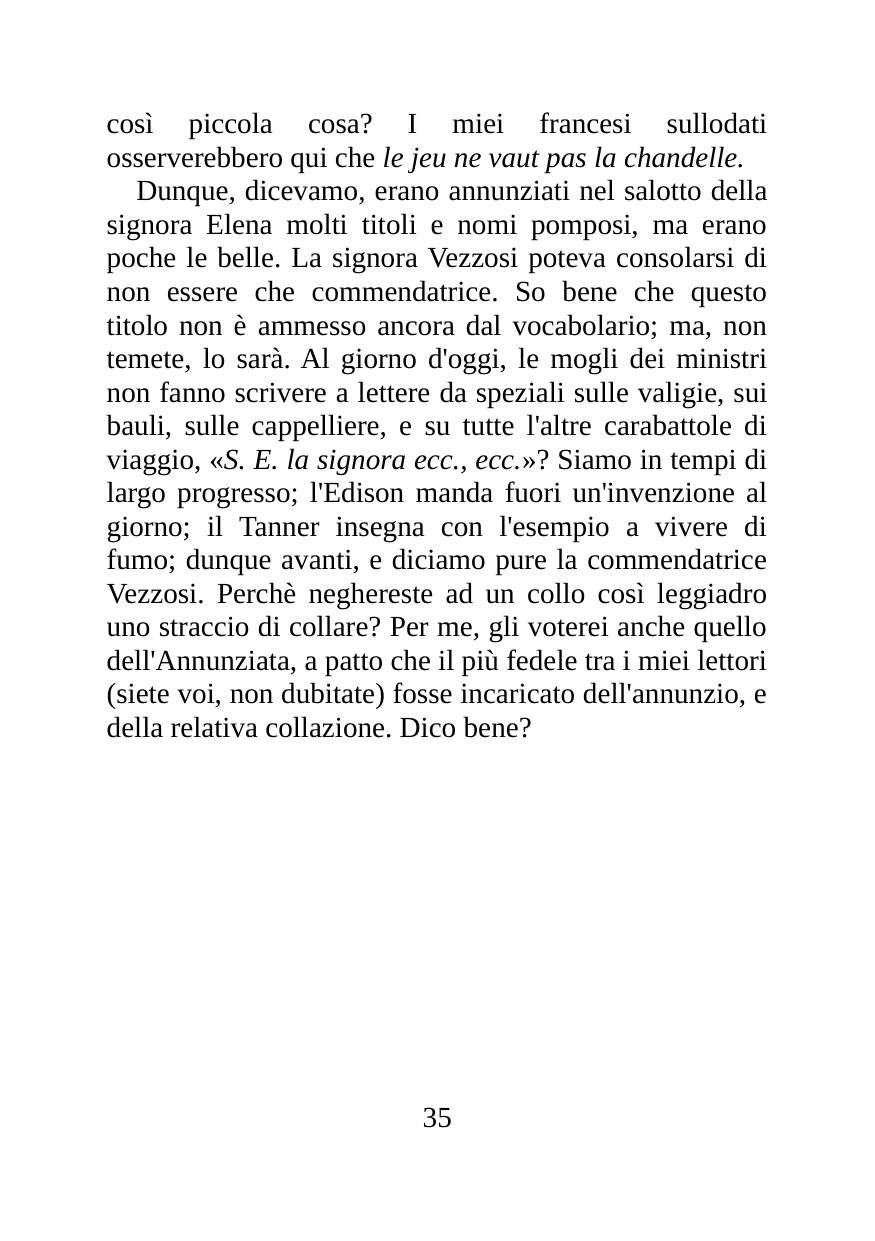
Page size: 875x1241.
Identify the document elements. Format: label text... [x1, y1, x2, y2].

text Dunque, dicevamo, erano annunziati nel salotto della signora Elena molti titoli e nomi pomposi, ma erano poche le belle. La signora Vezzosi poteva consolarsi di non essere che commendatrice. So bene che questo titolo non è ammesso ancora dal vocabolario; ma, non temete, lo sarà. Al giorno d'oggi, le mogli dei ministri non fanno scrivere a lettere da speziali sulle valigie, sui bauli, sulle cappelliere, e su tutte l'altre carabattole di viaggio, «S. E. la signora ecc., ecc.»? Siamo in tempi di largo progresso; l'Edison manda fuori un'invenzione al giorno; il Tanner insegna con l'esempio a vivere di fumo; dunque avanti, e diciamo pure la commendatrice Vezzosi. Perchè neghereste ad un collo così leggiadro uno straccio di collare? Per me, gli voterei anche quello dell'Annunziata, a patto che il più fedele tra i miei lettori (siete voi, non dubitate) fosse incaricato dell'annunzio, e della relativa collazione. Dico bene? [106, 173, 768, 744]
text così piccola cosa? I miei francesi sullodati osserverebbero qui che le jeu ne vaut pas la chandelle. [106, 106, 768, 173]
